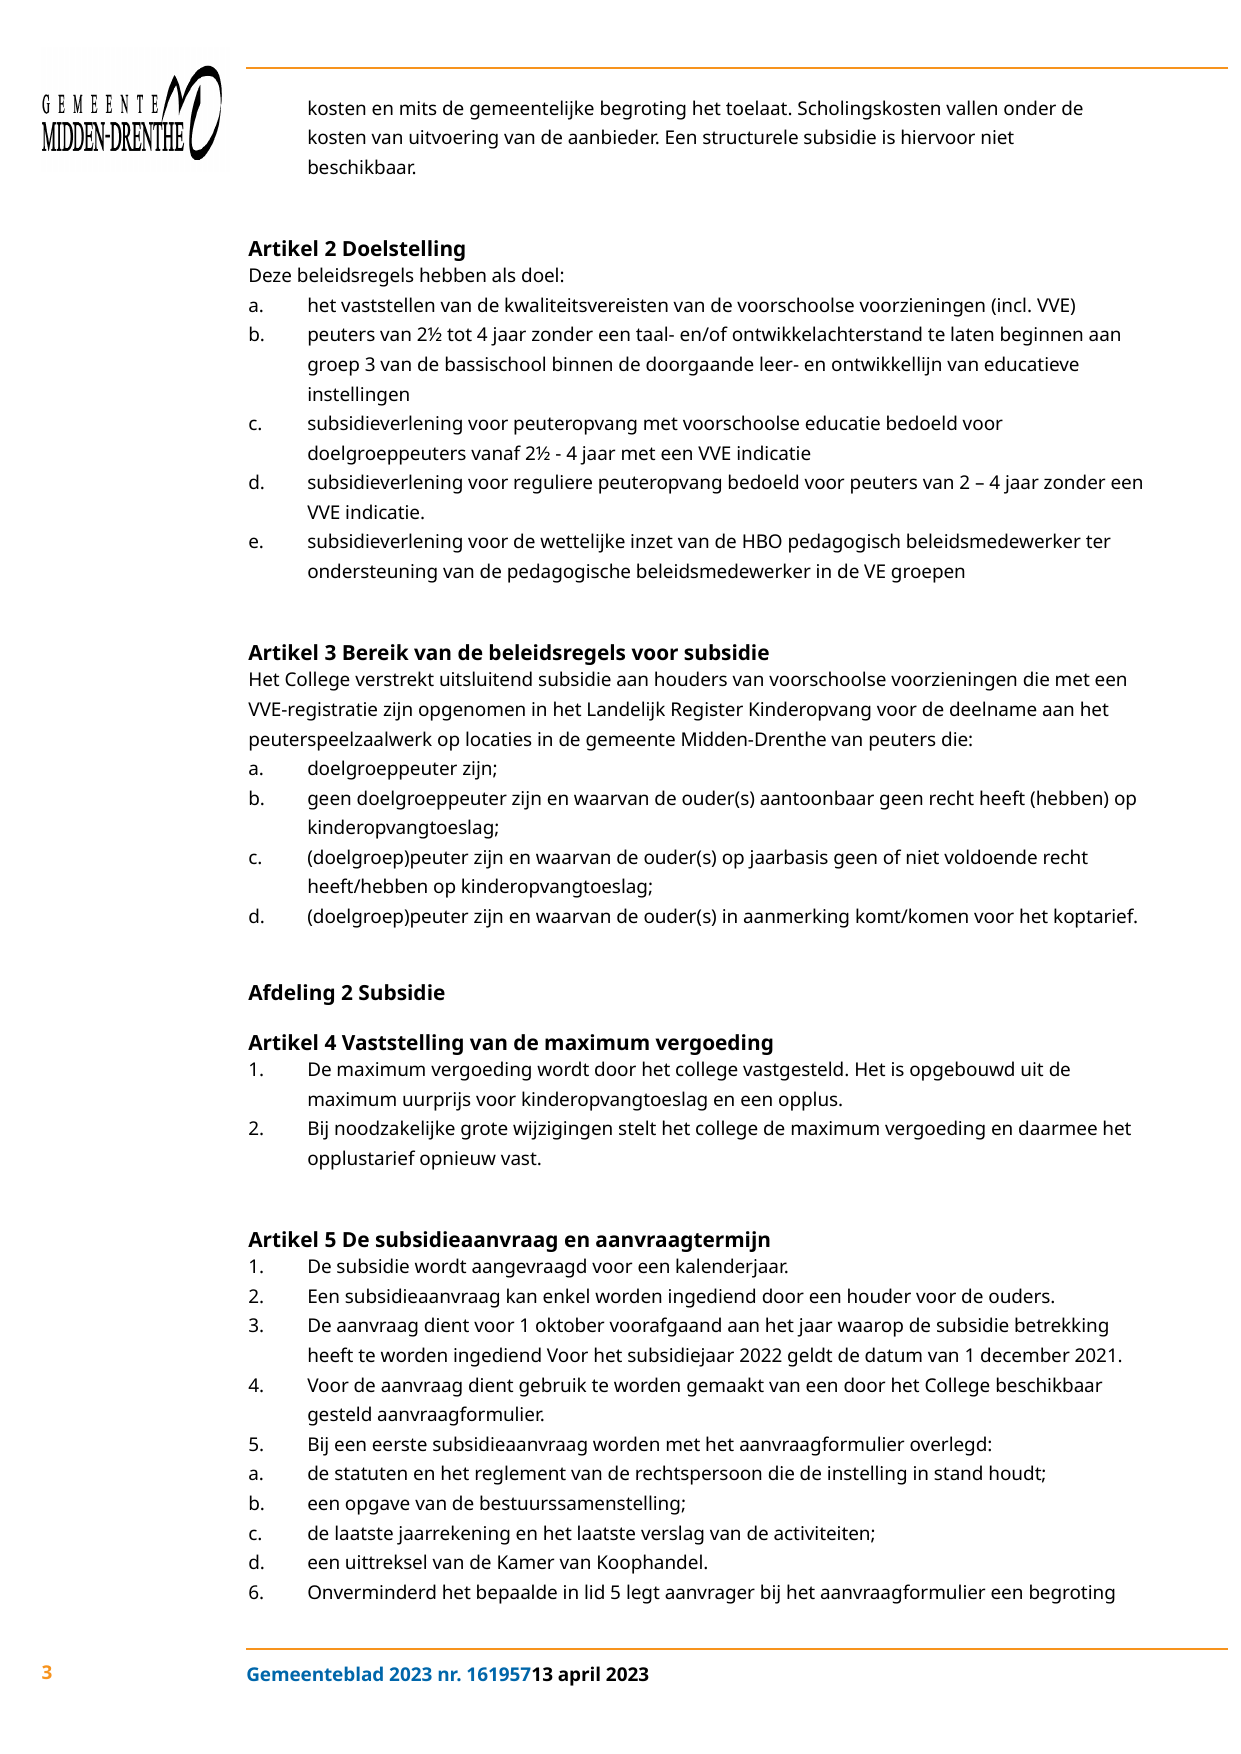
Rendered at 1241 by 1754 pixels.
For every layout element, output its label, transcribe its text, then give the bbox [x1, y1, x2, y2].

list De aanvraag dient voor 1 oktober voorafgaand aan het jaar waarop de subsidie betrekking heeft te worden ingediend Voor het subsidiejaar 2022 geldt de datum van 1 december 2021. [248, 1313, 1152, 1368]
list geen doelgroeppeuter zijn en waarvan de ouder(s) aantoonbaar geen recht heeft (hebben) op kinderopvangtoeslag; [248, 785, 1152, 840]
list kosten van uitvoering van de aanbieder. Een structurele subsidie is hiervoor niet [248, 124, 1152, 150]
list Onverminderd het bepaalde in lid 5 legt aanvrager bij het aanvraagformulier een begroting [248, 1579, 1152, 1604]
list kosten en mits de gemeentelijke begroting het toelaat. Scholingskosten vallen onder de [248, 95, 1152, 121]
list subsidieverlening voor peuteropvang met voorschoolse educatie bedoeld voor doelgroeppeuters vanaf 2½ - 4 jaar met een VVE indicatie [248, 410, 1152, 466]
list Voor de aanvraag dient gebruik te worden gemaakt van een door het College beschikbaar gesteld aanvraagformulier. [248, 1372, 1152, 1427]
list De subsidie wordt aangevraagd voor een kalenderjaar. [248, 1253, 1152, 1279]
text Artikel 3 Bereik van de beleidsregels voor subsidie [248, 638, 1152, 667]
list Bij een eerste subsidieaanvraag worden met het aanvraagformulier overlegd: [248, 1431, 1152, 1457]
list (doelgroep)peuter zijn en waarvan de ouder(s) in aanmerking komt/komen voor het koptarief. [248, 903, 1152, 929]
list een uittreksel van de Kamer van Koophandel. [248, 1549, 1152, 1575]
list subsidieverlening voor de wettelijke inzet van de HBO pedagogisch beleidsmedewerker ter ondersteuning van de pedagogische beleidsmedewerker in de VE groepen [248, 529, 1152, 584]
text Afdeling 2 Subsidie [248, 978, 1152, 1007]
list beschikbaar. [248, 154, 1152, 180]
list peuters van 2½ tot 4 jaar zonder een taal- en/of ontwikkelachterstand te laten beginnen aan groep 3 van de bassischool binnen de doorgaande leer- en ontwikkellijn van educatieve instellingen [248, 322, 1152, 406]
list doelgroeppeuter zijn; [248, 755, 1152, 781]
picture [41, 47, 231, 172]
text Artikel 4 Vaststelling van de maximum vergoeding [248, 1028, 1152, 1056]
list de statuten en het reglement van de rechtspersoon die de instelling in stand houdt; [248, 1461, 1152, 1486]
list de laatste jaarrekening en het laatste verslag van de activiteiten; [248, 1520, 1152, 1545]
text Artikel 2 Doelstelling [248, 234, 1152, 262]
text Artikel 5 De subsidieaanvraag en aanvraagtermijn [248, 1225, 1152, 1253]
list het vaststellen van de kwaliteitsvereisten van de voorschoolse voorzieningen (incl. VVE) [248, 292, 1152, 318]
list subsidieverlening voor reguliere peuteropvang bedoeld voor peuters van 2 – 4 jaar zonder een VVE indicatie. [248, 469, 1152, 525]
list een opgave van de bestuurssamenstelling; [248, 1490, 1152, 1516]
text Het College verstrekt uitsluitend subsidie aan houders van voorschoolse voorzieningen die met een VVE-registratie zijn opgenomen in het Landelijk Register Kinderopvang voor de deelname aan het peuterspeelzaalwerk op locaties in de gemeente Midden-Drenthe van peuters die: [248, 667, 1152, 752]
text Deze beleidsregels hebben als doel: [248, 262, 1152, 288]
list De maximum vergoeding wordt door het college vastgesteld. Het is opgebouwd uit de maximum uurprijs voor kinderopvangtoeslag en een opplus. [248, 1056, 1152, 1112]
list (doelgroep)peuter zijn en waarvan de ouder(s) op jaarbasis geen of niet voldoende recht heeft/hebben op kinderopvangtoeslag; [248, 844, 1152, 899]
list Bij noodzakelijke grote wijzigingen stelt het college de maximum vergoeding en daarmee het opplustarief opnieuw vast. [248, 1115, 1152, 1171]
list Een subsidieaanvraag kan enkel worden ingediend door een houder voor de ouders. [248, 1283, 1152, 1309]
